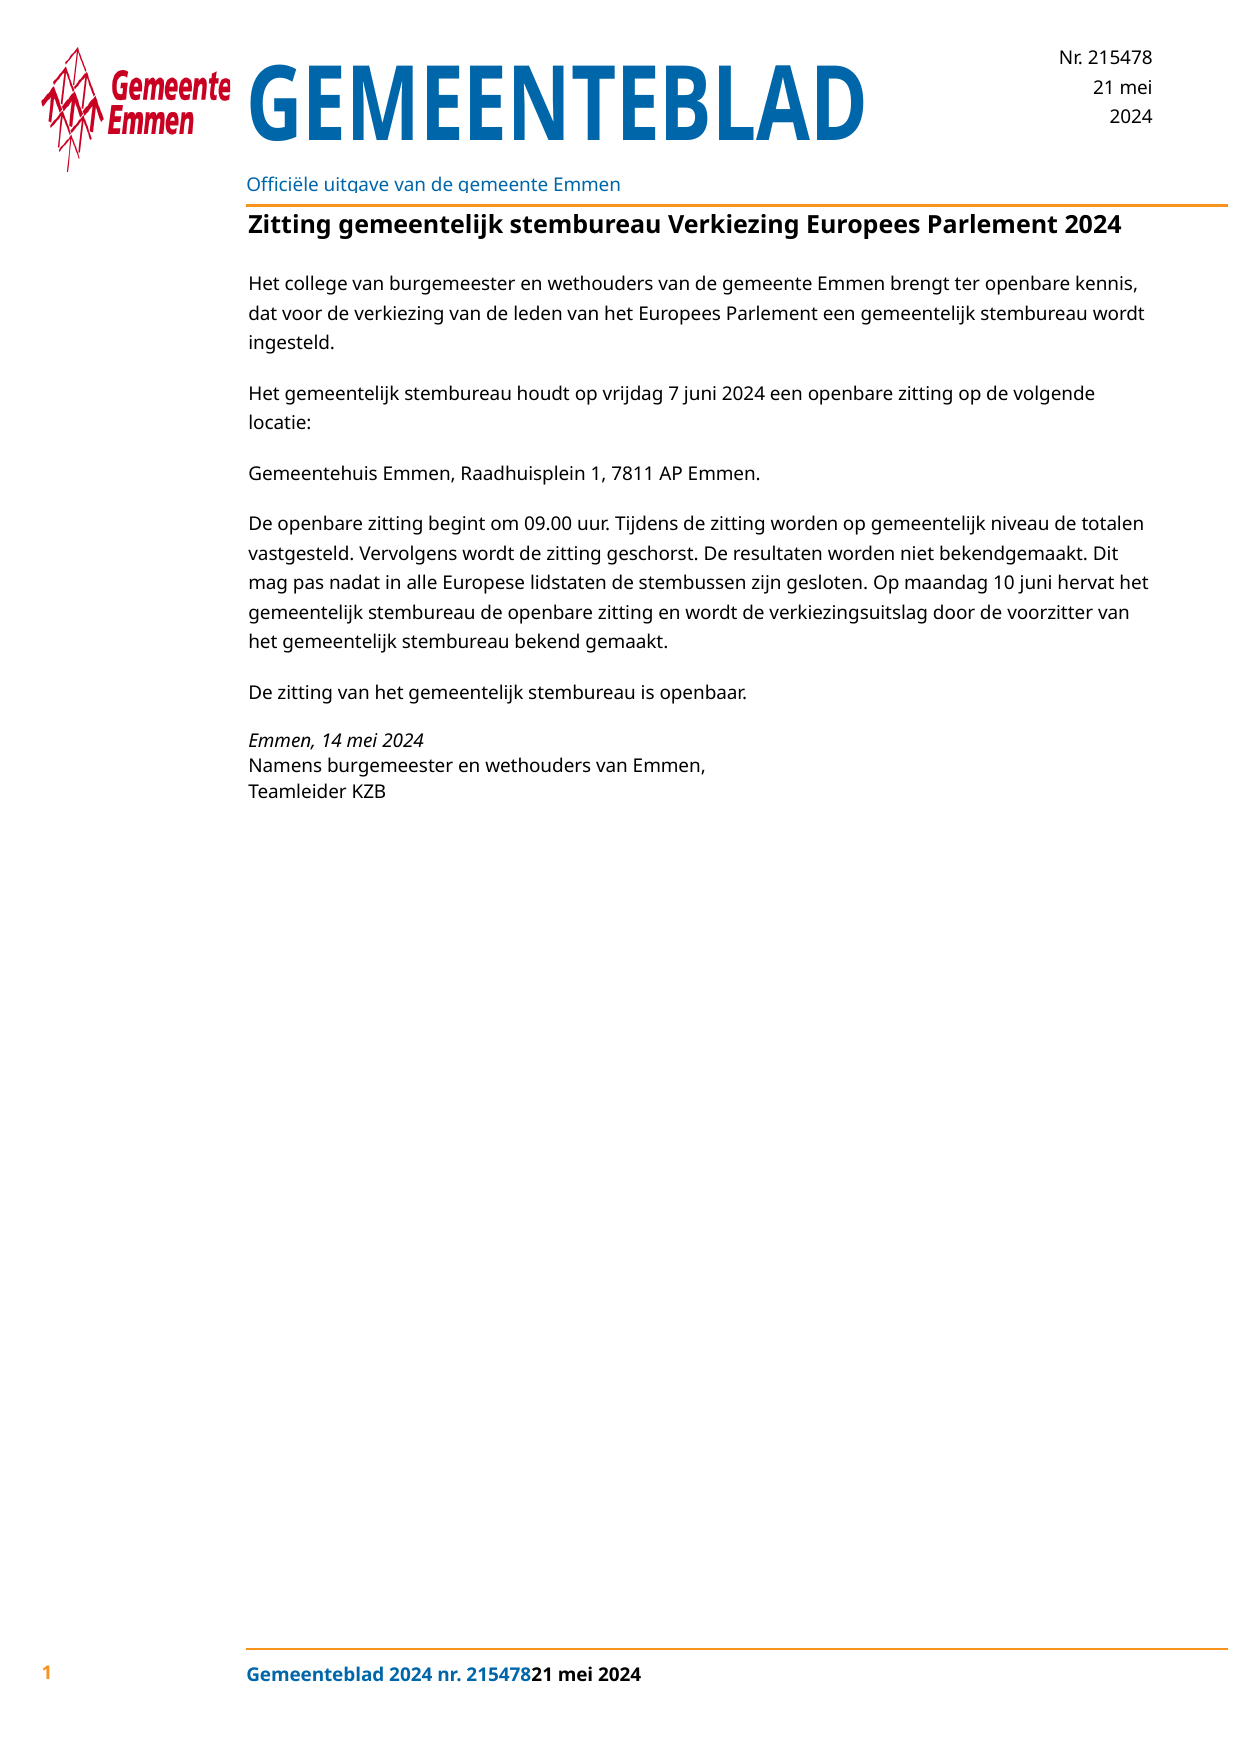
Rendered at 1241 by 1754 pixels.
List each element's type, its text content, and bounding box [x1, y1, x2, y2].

text De zitting van het gemeentelijk stembureau is openbaar. [248, 679, 1152, 705]
text Het gemeentelijk stembureau houdt op vrijdag 7 juni 2024 een openbare zitting op de volgende locatie: [248, 380, 1152, 435]
text De openbare zitting begint om 09.00 uur. Tijdens de zitting worden op gemeentelijk niveau de totalen vastgesteld. Vervolgens wordt de zitting geschorst. De resultaten worden niet bekendgemaakt. Dit mag pas nadat in alle Europese lidstaten de stembussen zijn gesloten. Op maandag 10 juni hervat het gemeentelijk stembureau de openbare zitting en wordt de verkiezingsuitslag door de voorzitter van het gemeentelijk stembureau bekend gemaakt. [248, 510, 1152, 654]
text Zitting gemeentelijk stembureau Verkiezing Europees Parlement 2024 [248, 207, 1152, 241]
text Teamleider KZB [248, 778, 1152, 804]
text Emmen, 14 mei 2024 [248, 727, 1152, 753]
text Namens burgemeester en wethouders van Emmen, [248, 753, 1152, 778]
picture [41, 47, 231, 172]
text Gemeentehuis Emmen, Raadhuisplein 1, 7811 AP Emmen. [248, 460, 1152, 486]
text Het college van burgemeester en wethouders van de gemeente Emmen brengt ter openbare kennis, dat voor de verkiezing van de leden van het Europees Parlement een gemeentelijk stembureau wordt ingesteld. [248, 270, 1152, 355]
